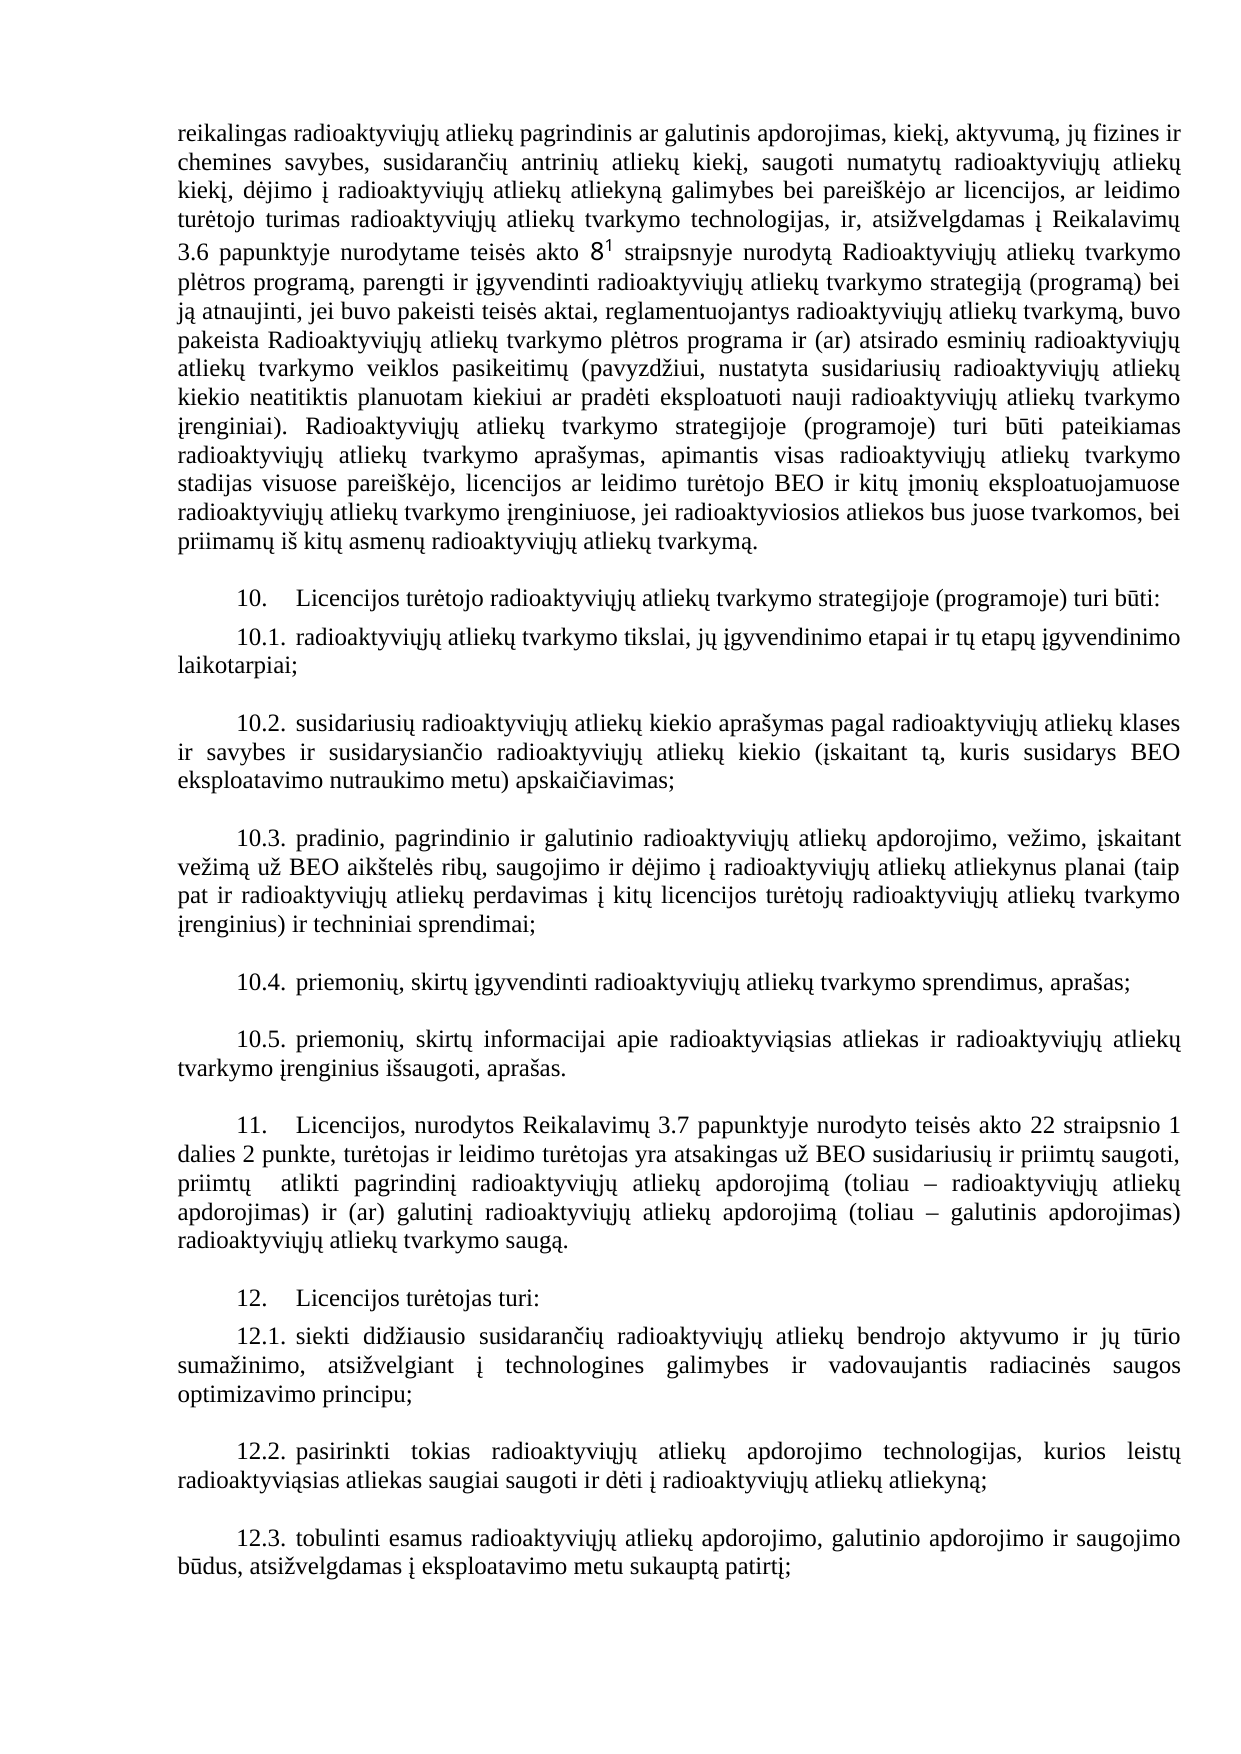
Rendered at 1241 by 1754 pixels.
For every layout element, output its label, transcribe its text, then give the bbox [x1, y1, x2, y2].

text reikalingas radioaktyviųjų atliekų pagrindinis ar galutinis apdorojimas, kiekį, aktyvumą, jų fizines ir chemines savybes, susidarančių antrinių atliekų kiekį, saugoti numatytų radioaktyviųjų atliekų kiekį, dėjimo į radioaktyviųjų atliekų atliekyną galimybes bei pareiškėjo ar licencijos, ar leidimo turėtojo turimas radioaktyviųjų atliekų tvarkymo technologijas, ir, atsižvelgdamas į Reikalavimų 3.6 papunktyje nurodytame teisės akto 81 straipsnyje nurodytą Radioaktyviųjų atliekų tvarkymo plėtros programą, parengti ir įgyvendinti radioaktyviųjų atliekų tvarkymo strategiją (programą) bei ją atnaujinti, jei buvo pakeisti teisės aktai, reglamentuojantys radioaktyviųjų atliekų tvarkymą, buvo pakeista Radioaktyviųjų atliekų tvarkymo plėtros programa ir (ar) atsirado esminių radioaktyviųjų atliekų tvarkymo veiklos pasikeitimų (pavyzdžiui, nustatyta susidariusių radioaktyviųjų atliekų kiekio neatitiktis planuotam kiekiui ar pradėti eksploatuoti nauji radioaktyviųjų atliekų tvarkymo įrenginiai). Radioaktyviųjų atliekų tvarkymo strategijoje (programoje) turi būti pateikiamas radioaktyviųjų atliekų tvarkymo aprašymas, apimantis visas radioaktyviųjų atliekų tvarkymo stadijas visuose pareiškėjo, licencijos ar leidimo turėtojo BEO ir kitų įmonių eksploatuojamuose radioaktyviųjų atliekų tvarkymo įrenginiuose, jei radioaktyviosios atliekos bus juose tvarkomos, bei priimamų iš kitų asmenų radioaktyviųjų atliekų tvarkymą. [177, 118, 1181, 555]
text 11. Licencijos, nurodytos Reikalavimų 3.7 papunktyje nurodyto teisės akto 22 straipsnio 1 dalies 2 punkte, turėtojas ir leidimo turėtojas yra atsakingas už BEO susidariusių ir priimtų saugoti, priimtų atlikti pagrindinį radioaktyviųjų atliekų apdorojimą (toliau – radioaktyviųjų atliekų apdorojimas) ir (ar) galutinį radioaktyviųjų atliekų apdorojimą (toliau – galutinis apdorojimas) radioaktyviųjų atliekų tvarkymo saugą. [177, 1111, 1181, 1254]
text 10.4. priemonių, skirtų įgyvendinti radioaktyviųjų atliekų tvarkymo sprendimus, aprašas; [177, 967, 1181, 996]
text 12.3. tobulinti esamus radioaktyviųjų atliekų apdorojimo, galutinio apdorojimo ir saugojimo būdus, atsižvelgdamas į eksploatavimo metu sukauptą patirtį; [177, 1523, 1181, 1580]
text 12.1. siekti didžiausio susidarančių radioaktyviųjų atliekų bendrojo aktyvumo ir jų tūrio sumažinimo, atsižvelgiant į technologines galimybes ir vadovaujantis radiacinės saugos optimizavimo principu; [177, 1321, 1181, 1408]
text 10.5. priemonių, skirtų informacijai apie radioaktyviąsias atliekas ir radioaktyviųjų atliekų tvarkymo įrenginius išsaugoti, aprašas. [177, 1024, 1181, 1082]
text 10.1. radioaktyviųjų atliekų tvarkymo tikslai, jų įgyvendinimo etapai ir tų etapų įgyvendinimo laikotarpiai; [177, 622, 1181, 679]
text 12. Licencijos turėtojas turi: [177, 1283, 1181, 1312]
text 10.3. pradinio, pagrindinio ir galutinio radioaktyviųjų atliekų apdorojimo, vežimo, įskaitant vežimą už BEO aikštelės ribų, saugojimo ir dėjimo į radioaktyviųjų atliekų atliekynus planai (taip pat ir radioaktyviųjų atliekų perdavimas į kitų licencijos turėtojų radioaktyviųjų atliekų tvarkymo įrenginius) ir techniniai sprendimai; [177, 823, 1181, 938]
text 10.2. susidariusių radioaktyviųjų atliekų kiekio aprašymas pagal radioaktyviųjų atliekų klases ir savybes ir susidarysiančio radioaktyviųjų atliekų kiekio (įskaitant tą, kuris susidarys BEO eksploatavimo nutraukimo metu) apskaičiavimas; [177, 708, 1181, 794]
text 12.2. pasirinkti tokias radioaktyviųjų atliekų apdorojimo technologijas, kurios leistų radioaktyviąsias atliekas saugiai saugoti ir dėti į radioaktyviųjų atliekų atliekyną; [177, 1436, 1181, 1494]
text 10. Licencijos turėtojo radioaktyviųjų atliekų tvarkymo strategijoje (programoje) turi būti: [177, 583, 1181, 612]
